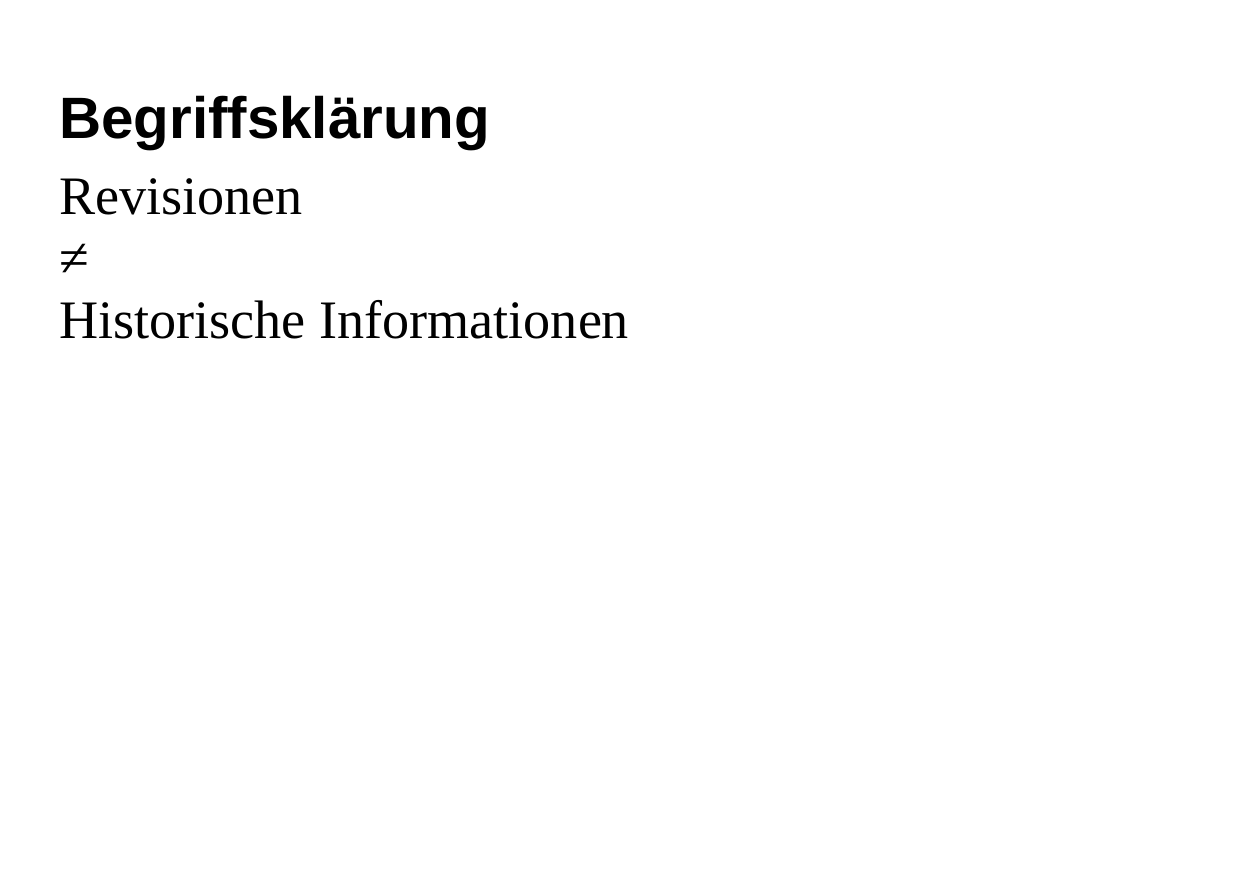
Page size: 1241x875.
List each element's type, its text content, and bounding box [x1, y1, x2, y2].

text Historische Informationen [59, 288, 1181, 351]
subtitle Begriffsklärung [59, 84, 1181, 151]
text ≠ [59, 226, 1181, 288]
text Revisionen [59, 164, 1181, 226]
